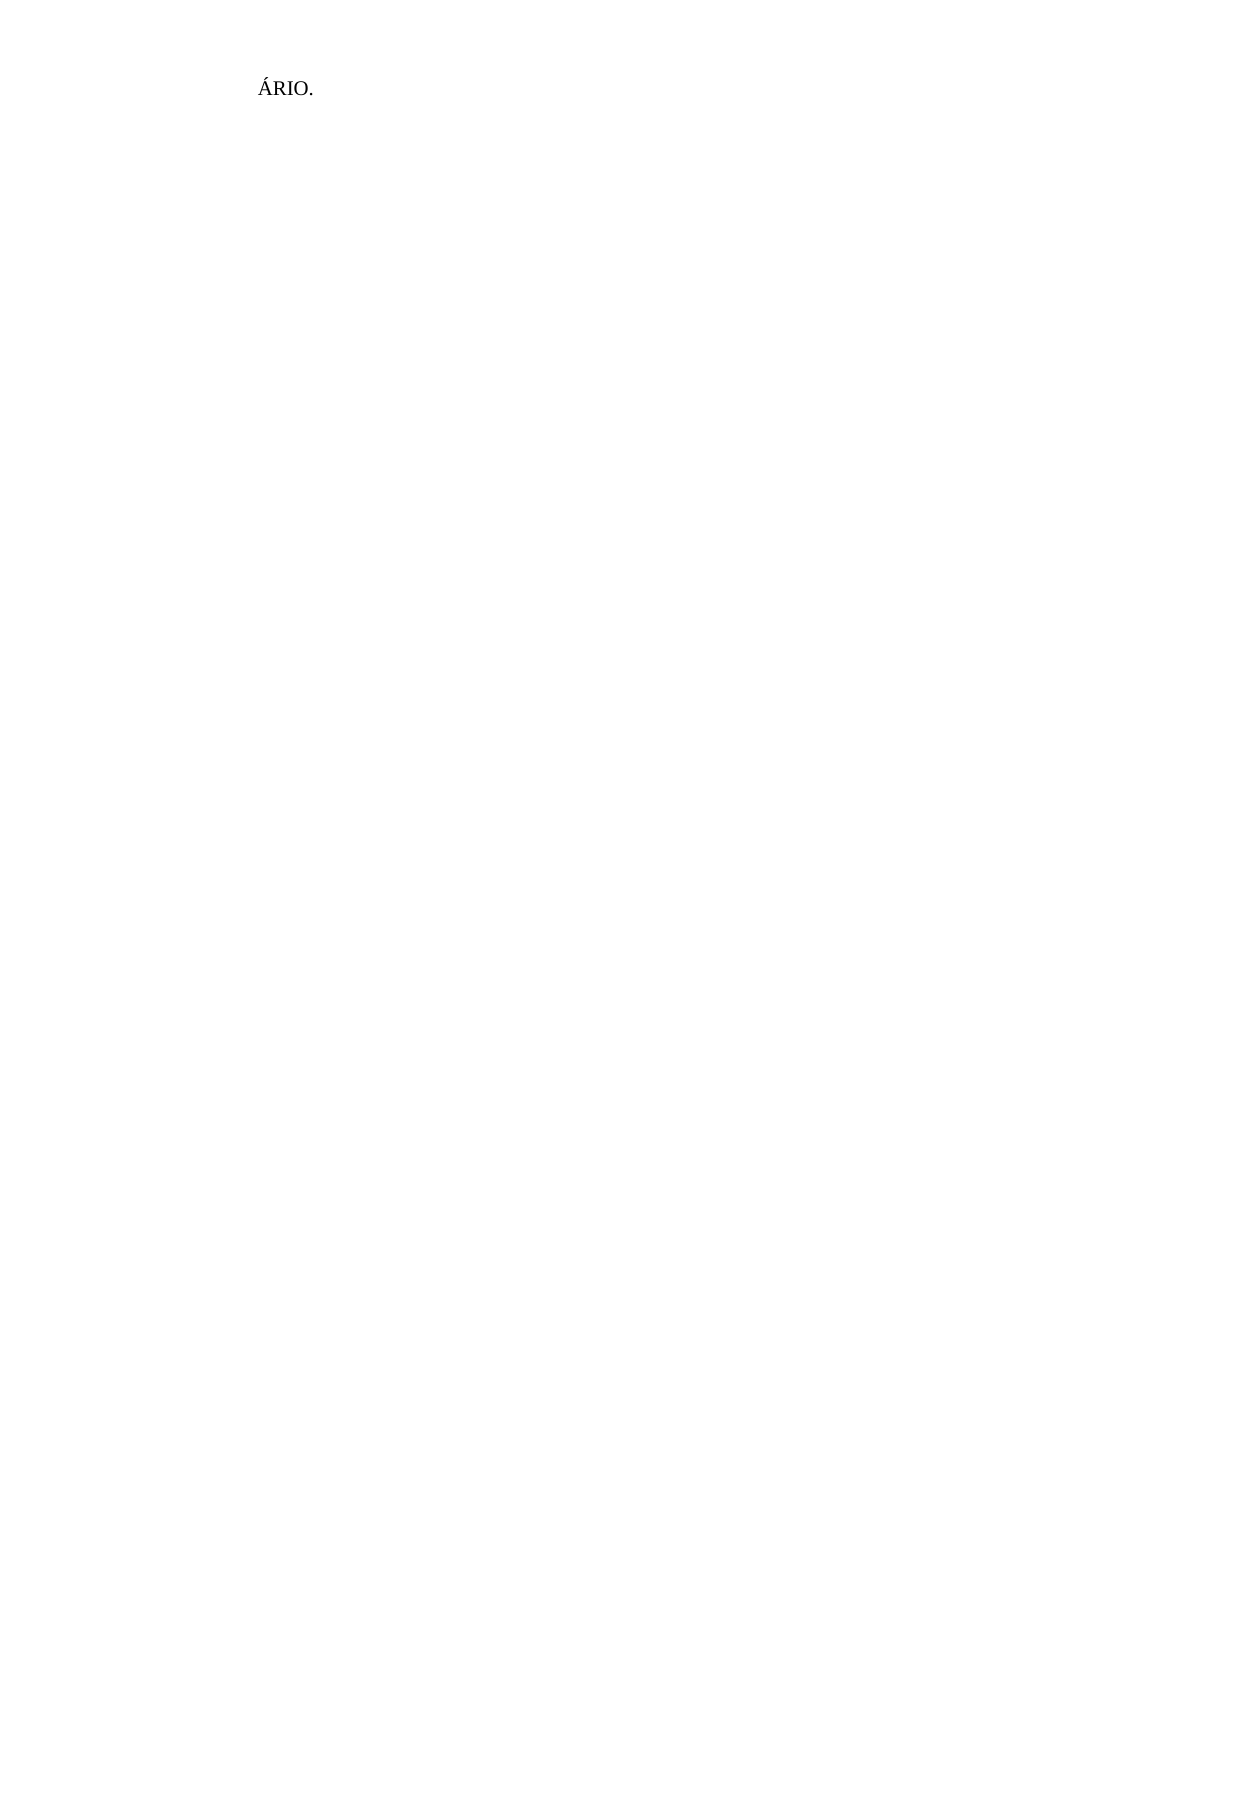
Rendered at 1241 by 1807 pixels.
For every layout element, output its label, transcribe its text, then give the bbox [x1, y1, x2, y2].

text ÁRIO. [258, 76, 1114, 100]
